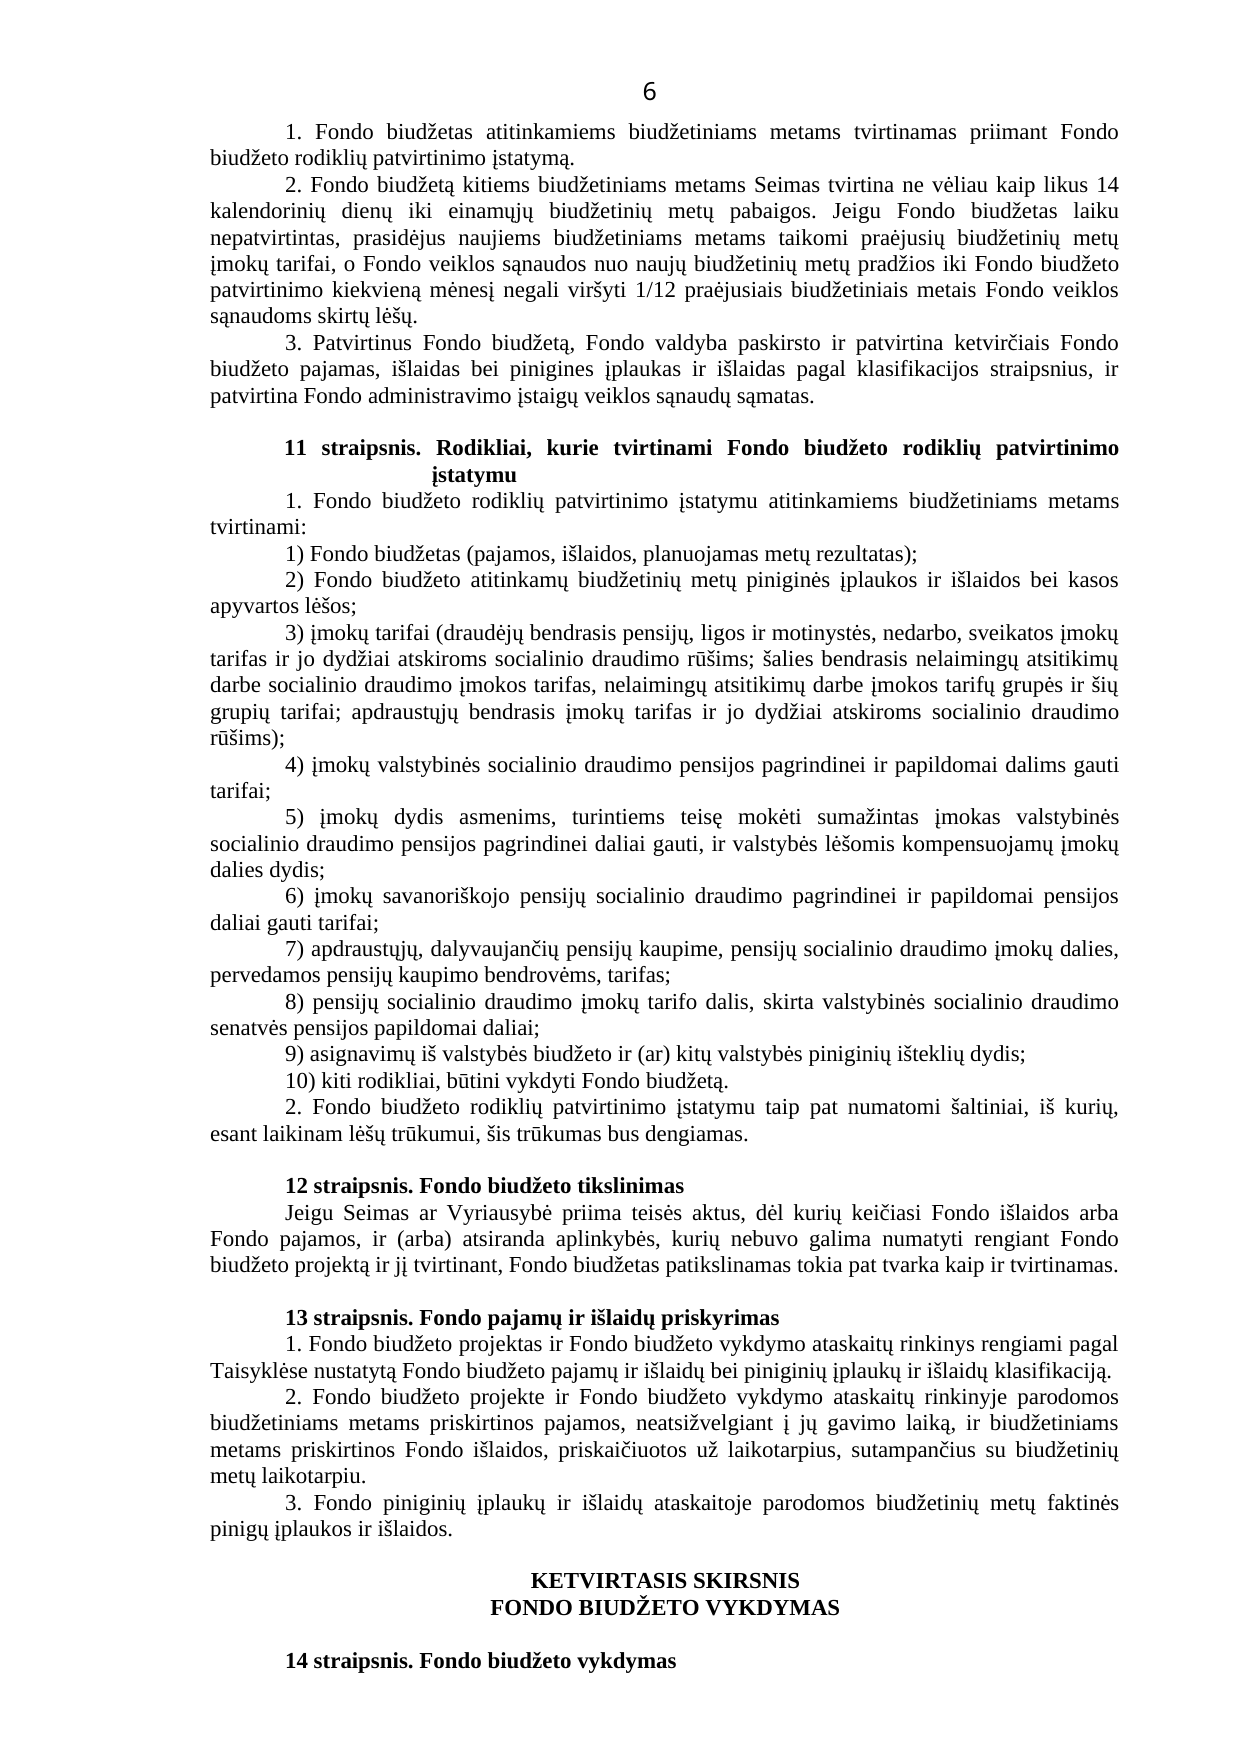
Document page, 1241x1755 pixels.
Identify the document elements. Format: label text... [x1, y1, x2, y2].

text 2. Fondo biudžeto projekte ir Fondo biudžeto vykdymo ataskaitų rinkinyje parodomos biudžetiniams metams priskirtinos pajamos, neatsižvelgiant į jų gavimo laiką, ir biudžetiniams metams priskirtinos Fondo išlaidos, priskaičiuotos už laikotarpius, sutampančius su biudžetinių metų laikotarpiu. [210, 1383, 1120, 1488]
text 1) Fondo biudžetas (pajamos, išlaidos, planuojamas metų rezultatas); [210, 540, 1120, 566]
text Jeigu Seimas ar Vyriausybė priima teisės aktus, dėl kurių keičiasi Fondo išlaidos arba Fondo pajamos, ir (arba) atsiranda aplinkybės, kurių nebuvo galima numatyti rengiant Fondo biudžeto projektą ir jį tvirtinant, Fondo biudžetas patikslinamas tokia pat tvarka kaip ir tvirtinamas. [210, 1199, 1120, 1278]
text 11 straipsnis. Rodikliai, kurie tvirtinami Fondo biudžeto rodiklių patvirtinimo įstatymu [284, 434, 1120, 487]
text KETVIRTASIS SKIRSNIS [210, 1568, 1120, 1594]
text 7) apdraustųjų, dalyvaujančių pensijų kaupime, pensijų socialinio draudimo įmokų dalies, pervedamos pensijų kaupimo bendrovėms, tarifas; [210, 935, 1120, 988]
text 2. Fondo biudžetą kitiems biudžetiniams metams Seimas tvirtina ne vėliau kaip likus 14 kalendorinių dienų iki einamųjų biudžetinių metų pabaigos. Jeigu Fondo biudžetas laiku nepatvirtintas, prasidėjus naujiems biudžetiniams metams taikomi praėjusių biudžetinių metų įmokų tarifai, o Fondo veiklos sąnaudos nuo naujų biudžetinių metų pradžios iki Fondo biudžeto patvirtinimo kiekvieną mėnesį negali viršyti 1/12 praėjusiais biudžetiniais metais Fondo veiklos sąnaudoms skirtų lėšų. [210, 171, 1120, 329]
text 6) įmokų savanoriškojo pensijų socialinio draudimo pagrindinei ir papildomai pensijos daliai gauti tarifai; [210, 882, 1120, 935]
text 1. Fondo biudžetas atitinkamiems biudžetiniams metams tvirtinamas priimant Fondo biudžeto rodiklių patvirtinimo įstatymą. [210, 118, 1120, 171]
text 2. Fondo biudžeto rodiklių patvirtinimo įstatymu taip pat numatomi šaltiniai, iš kurių, esant laikinam lėšų trūkumui, šis trūkumas bus dengiamas. [210, 1093, 1120, 1146]
text FONDO BIUDŽETO VYKDYMAS [210, 1594, 1120, 1620]
text 3) įmokų tarifai (draudėjų bendrasis pensijų, ligos ir motinystės, nedarbo, sveikatos įmokų tarifas ir jo dydžiai atskiroms socialinio draudimo rūšims; šalies bendrasis nelaimingų atsitikimų darbe socialinio draudimo įmokos tarifas, nelaimingų atsitikimų darbe įmokos tarifų grupės ir šių grupių tarifai; apdraustųjų bendrasis įmokų tarifas ir jo dydžiai atskiroms socialinio draudimo rūšims); [210, 619, 1120, 751]
text 2) Fondo biudžeto atitinkamų biudžetinių metų piniginės įplaukos ir išlaidos bei kasos apyvartos lėšos; [210, 566, 1120, 619]
text 3. Fondo piniginių įplaukų ir išlaidų ataskaitoje parodomos biudžetinių metų faktinės pinigų įplaukos ir išlaidos. [210, 1488, 1120, 1541]
text 1. Fondo biudžeto rodiklių patvirtinimo įstatymu atitinkamiems biudžetiniams metams tvirtinami: [210, 487, 1120, 540]
text 14 straipsnis. Fondo biudžeto vykdymas [210, 1647, 1120, 1673]
text 5) įmokų dydis asmenims, turintiems teisę mokėti sumažintas įmokas valstybinės socialinio draudimo pensijos pagrindinei daliai gauti, ir valstybės lėšomis kompensuojamų įmokų dalies dydis; [210, 803, 1120, 882]
text 12 straipsnis. Fondo biudžeto tikslinimas [210, 1172, 1120, 1199]
text 9) asignavimų iš valstybės biudžeto ir (ar) kitų valstybės piniginių išteklių dydis; [210, 1041, 1120, 1067]
text 1. Fondo biudžeto projektas ir Fondo biudžeto vykdymo ataskaitų rinkinys rengiami pagal Taisyklėse nustatytą Fondo biudžeto pajamų ir išlaidų bei piniginių įplaukų ir išlaidų klasifikaciją. [210, 1330, 1120, 1383]
text 10) kiti rodikliai, būtini vykdyti Fondo biudžetą. [210, 1067, 1120, 1093]
text 13 straipsnis. Fondo pajamų ir išlaidų priskyrimas [210, 1304, 1120, 1330]
text 8) pensijų socialinio draudimo įmokų tarifo dalis, skirta valstybinės socialinio draudimo senatvės pensijos papildomai daliai; [210, 988, 1120, 1041]
text 3. Patvirtinus Fondo biudžetą, Fondo valdyba paskirsto ir patvirtina ketvirčiais Fondo biudžeto pajamas, išlaidas bei pinigines įplaukas ir išlaidas pagal klasifikacijos straipsnius, ir patvirtina Fondo administravimo įstaigų veiklos sąnaudų sąmatas. [210, 329, 1120, 408]
text 4) įmokų valstybinės socialinio draudimo pensijos pagrindinei ir papildomai dalims gauti tarifai; [210, 751, 1120, 803]
